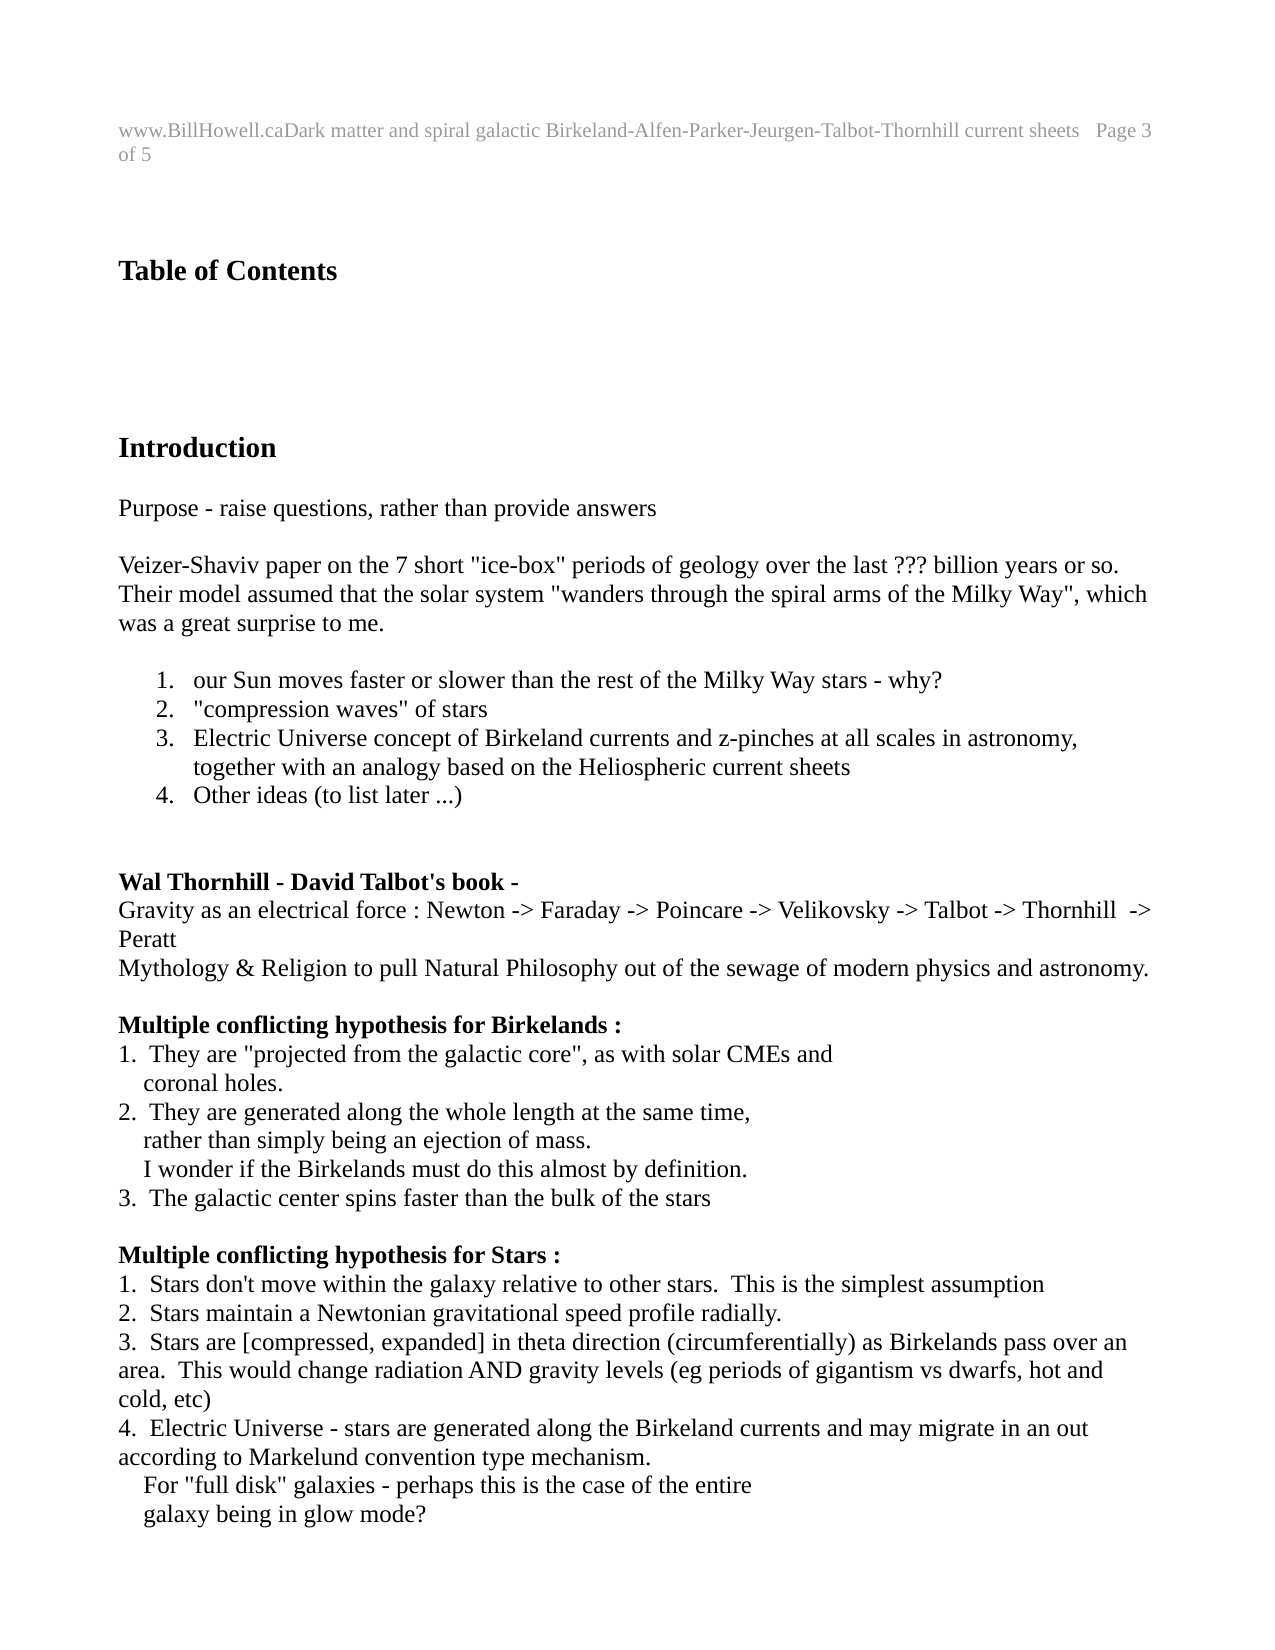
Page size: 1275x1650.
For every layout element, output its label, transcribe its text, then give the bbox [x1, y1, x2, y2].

text 2. They are generated along the whole length at the same time, [118, 1097, 1157, 1125]
text 4. Electric Universe - stars are generated along the Birkeland currents and may migrate in an out according to Markelund convention type mechanism. [118, 1413, 1157, 1470]
text Multiple conflicting hypothesis for Birkelands : [118, 1010, 1157, 1039]
list "compression waves" of stars [156, 694, 1157, 723]
text Purpose - raise questions, rather than provide answers [118, 493, 1157, 522]
text Mythology & Religion to pull Natural Philosophy out of the sewage of modern physics and astronomy. [118, 953, 1157, 982]
text coronal holes. [118, 1068, 1157, 1097]
text Veizer-Shaviv paper on the 7 short "ice-box" periods of geology over the last ??? billion years or so. Their model assumed that the solar system "wanders through the spiral arms of the Milky Way", which was a great surprise to me. [118, 550, 1157, 637]
text Wal Thornhill - David Talbot's book - [118, 867, 1157, 895]
subtitle Introduction [118, 431, 1157, 464]
list Other ideas (to list later ...) [156, 780, 1157, 809]
text galaxy being in glow mode? [118, 1499, 1157, 1528]
text 3. Stars are [compressed, expanded] in theta direction (circumferentially) as Birkelands pass over an area. This would change radiation AND gravity levels (eg periods of gigantism vs dwarfs, hot and cold, etc) [118, 1327, 1157, 1413]
text I wonder if the Birkelands must do this almost by definition. [118, 1154, 1157, 1183]
text rather than simply being an ejection of mass. [118, 1125, 1157, 1154]
text 3. The galactic center spins faster than the bulk of the stars [118, 1183, 1157, 1212]
text For "full disk" galaxies - perhaps this is the case of the entire [118, 1470, 1157, 1499]
text 1. Stars don't move within the galaxy relative to other stars. This is the simplest assumption [118, 1269, 1157, 1298]
text 2. Stars maintain a Newtonian gravitational speed profile radially. [118, 1298, 1157, 1327]
text Multiple conflicting hypothesis for Stars : [118, 1240, 1157, 1269]
list Electric Universe concept of Birkeland currents and z-pinches at all scales in astronomy, together with an analogy based on the Heliospheric current sheets [156, 723, 1157, 780]
text Gravity as an electrical force : Newton -> Faraday -> Poincare -> Velikovsky -> Talbot -> Thornhill -> Peratt [118, 895, 1157, 953]
list our Sun moves faster or slower than the rest of the Milky Way stars - why? [156, 665, 1157, 694]
text 1. They are "projected from the galactic core", as with solar CMEs and [118, 1039, 1157, 1068]
text Table of Contents [118, 253, 1157, 287]
